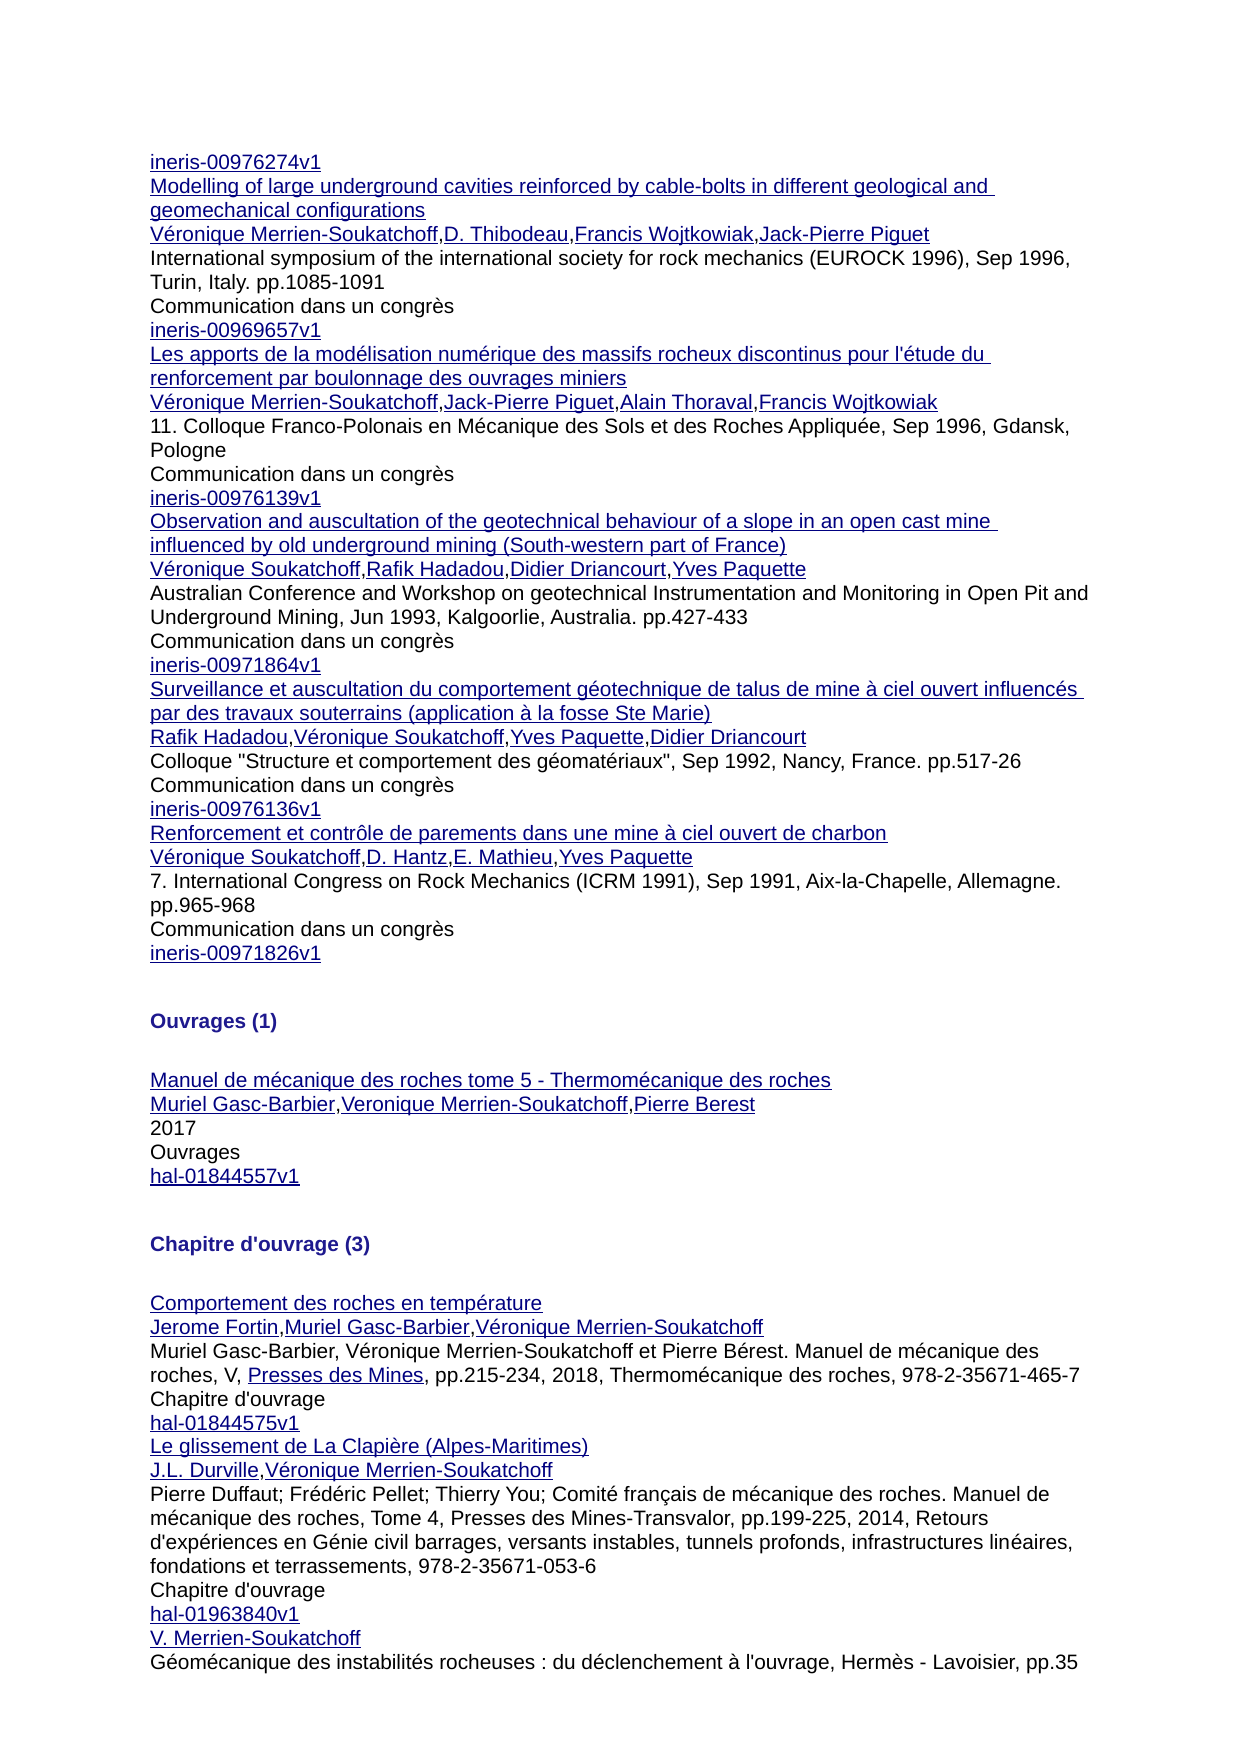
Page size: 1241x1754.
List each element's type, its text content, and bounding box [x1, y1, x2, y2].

table_cell Observation and auscultation of the geotechnical behaviour of a slope in an open cast mine influenced by old underground mining (South-western part of France) Véronique Soukatchoff,Rafik Hadadou,Didier Driancourt,Yves Paquette Australian Conference and Workshop on geotechnical Instrumentation and Monitoring in Open Pit and Underground Mining, Jun 1993, Kalgoorlie, Australia. pp.427-433 Communication dans un congrès ineris-00971864v1 [150, 509, 1090, 677]
subtitle Ouvrages (1) [150, 1009, 1090, 1033]
table_cell Les apports de la modélisation numérique des massifs rocheux discontinus pour l'étude du renforcement par boulonnage des ouvrages miniers Véronique Merrien-Soukatchoff,Jack-Pierre Piguet,Alain Thoraval,Francis Wojtkowiak 11. Colloque Franco-Polonais en Mécanique des Sols et des Roches Appliquée, Sep 1996, Gdansk, Pologne Communication dans un congrès ineris-00976139v1 [150, 342, 1090, 509]
table_header Manuel de mécanique des roches tome 5 - Thermomécanique des roches Muriel Gasc-Barbier,Veronique Merrien-Soukatchoff,Pierre Berest 2017 Ouvrages hal-01844557v1 [150, 1068, 1090, 1187]
table_cell Le glissement de La Clapière (Alpes-Maritimes) J.L. Durville,Véronique Merrien-Soukatchoff Pierre Duffaut; Frédéric Pellet; Thierry You; Comité français de mécanique des roches. Manuel de mécanique des roches, Tome 4, Presses des Mines-Transvalor, pp.199-225, 2014, Retours d'expériences en Génie civil barrages, versants instables, tunnels profonds, infrastructures linéaires, fondations et terrassements, 978-2-35671-053-6 Chapitre d'ouvrage hal-01963840v1 [150, 1434, 1090, 1626]
table_cell Surveillance et auscultation du comportement géotechnique de talus de mine à ciel ouvert influencés par des travaux souterrains (application à la fosse Ste Marie) Rafik Hadadou,Véronique Soukatchoff,Yves Paquette,Didier Driancourt Colloque "Structure et comportement des géomatériaux", Sep 1992, Nancy, France. pp.517-26 Communication dans un congrès ineris-00976136v1 [150, 677, 1090, 821]
subtitle Chapitre d'ouvrage (3) [150, 1232, 1090, 1256]
table_header Comportement des roches en température Jerome Fortin,Muriel Gasc-Barbier,Véronique Merrien-Soukatchoff Muriel Gasc-Barbier, Véronique Merrien-Soukatchoff et Pierre Bérest. Manuel de mécanique des roches, V, Presses des Mines, pp.215-234, 2018, Thermomécanique des roches, 978-2-35671-465-7 Chapitre d'ouvrage hal-01844575v1 [150, 1291, 1090, 1434]
table_cell Modelling of large underground cavities reinforced by cable-bolts in different geological and geomechanical configurations Véronique Merrien-Soukatchoff,D. Thibodeau,Francis Wojtkowiak,Jack-Pierre Piguet International symposium of the international society for rock mechanics (EUROCK 1996), Sep 1996, Turin, Italy. pp.1085-1091 Communication dans un congrès ineris-00969657v1 [150, 174, 1090, 342]
table_cell Stabilité d'un bloc isolé et d'un assemblage V. Merrien-Soukatchoff Géomécanique des instabilités rocheuses : du déclenchement à l'ouvrage, Hermès - Lavoisier, pp.35 -, 2010 Chapitre d'ouvrage hal-01007545v1 [150, 1626, 1090, 1674]
table_cell Renforcement et contrôle de parements dans une mine à ciel ouvert de charbon Véronique Soukatchoff,D. Hantz,E. Mathieu,Yves Paquette 7. International Congress on Rock Mechanics (ICRM 1991), Sep 1991, Aix-la-Chapelle, Allemagne. pp.965-968 Communication dans un congrès ineris-00971826v1 [150, 821, 1090, 964]
table_cell ineris-00976274v1 [150, 150, 1090, 174]
